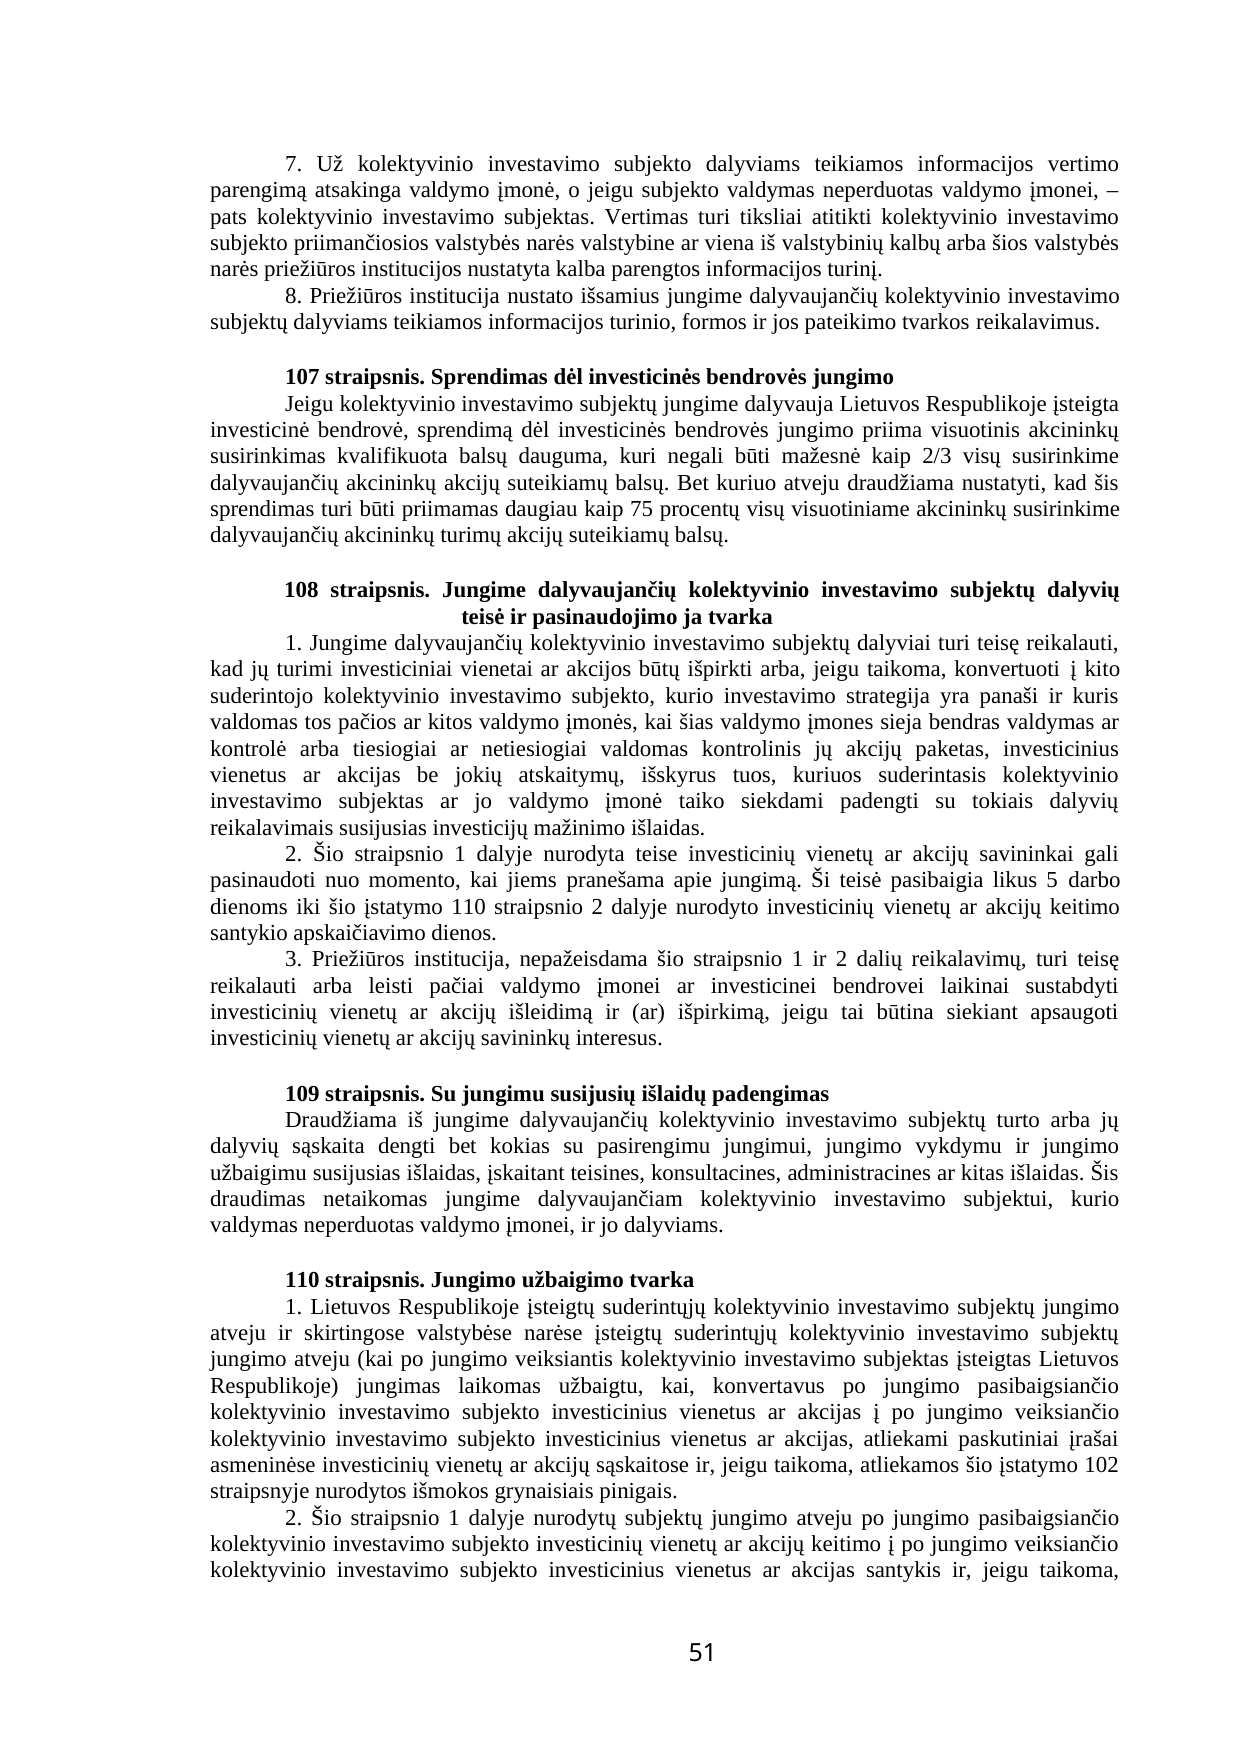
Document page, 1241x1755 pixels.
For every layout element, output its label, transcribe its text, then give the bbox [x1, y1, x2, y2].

text 1. Lietuvos Respublikoje įsteigtų suderintųjų kolektyvinio investavimo subjektų jungimo atveju ir skirtingose valstybėse narėse įsteigtų suderintųjų kolektyvinio investavimo subjektų jungimo atveju (kai po jungimo veiksiantis kolektyvinio investavimo subjektas įsteigtas Lietuvos Respublikoje) jungimas laikomas užbaigtu, kai, konvertavus po jungimo pasibaigsiančio kolektyvinio investavimo subjekto investicinius vienetus ar akcijas į po jungimo veiksiančio kolektyvinio investavimo subjekto investicinius vienetus ar akcijas, atliekami paskutiniai įrašai asmeninėse investicinių vienetų ar akcijų sąskaitose ir, jeigu taikoma, atliekamos šio įstatymo 102 straipsnyje nurodytos išmokos grynaisiais pinigais. [210, 1293, 1120, 1504]
text 3. Priežiūros institucija, nepažeisdama šio straipsnio 1 ir 2 dalių reikalavimų, turi teisę reikalauti arba leisti pačiai valdymo įmonei ar investicinei bendrovei laikinai sustabdyti investicinių vienetų ar akcijų išleidimą ir (ar) išpirkimą, jeigu tai būtina siekiant apsaugoti investicinių vienetų ar akcijų savininkų interesus. [210, 945, 1120, 1051]
text Jeigu kolektyvinio investavimo subjektų jungime dalyvauja Lietuvos Respublikoje įsteigta investicinė bendrovė, sprendimą dėl investicinės bendrovės jungimo priima visuotinis akcininkų susirinkimas kvalifikuota balsų dauguma, kuri negali būti mažesnė kaip 2/3 visų susirinkime dalyvaujančių akcininkų akcijų suteikiamų balsų. Bet kuriuo atveju draudžiama nustatyti, kad šis sprendimas turi būti priimamas daugiau kaip 75 procentų visų visuotiniame akcininkų susirinkime dalyvaujančių akcininkų turimų akcijų suteikiamų balsų. [210, 389, 1120, 548]
text 8. Priežiūros institucija nustato išsamius jungime dalyvaujančių kolektyvinio investavimo subjektų dalyviams teikiamos informacijos turinio, formos ir jos pateikimo tvarkos reikalavimus. [210, 282, 1120, 334]
text Draudžiama iš jungime dalyvaujančių kolektyvinio investavimo subjektų turto arba jų dalyvių sąskaita dengti bet kokias su pasirengimu jungimui, jungimo vykdymu ir jungimo užbaigimu susijusias išlaidas, įskaitant teisines, konsultacines, administracines ar kitas išlaidas. Šis draudimas netaikomas jungime dalyvaujančiam kolektyvinio investavimo subjektui, kurio valdymas neperduotas valdymo įmonei, ir jo dalyviams. [210, 1106, 1120, 1238]
text 7. Už kolektyvinio investavimo subjekto dalyviams teikiamos informacijos vertimo parengimą atsakinga valdymo įmonė, o jeigu subjekto valdymas neperduotas valdymo įmonei, – pats kolektyvinio investavimo subjektas. Vertimas turi tiksliai atitikti kolektyvinio investavimo subjekto priimančiosios valstybės narės valstybine ar viena iš valstybinių kalbų arba šios valstybės narės priežiūros institucijos nustatyta kalba parengtos informacijos turinį. [210, 150, 1120, 282]
text 109 straipsnis. Su jungimu susijusių išlaidų padengimas [210, 1079, 1120, 1106]
text 108 straipsnis. Jungime dalyvaujančių kolektyvinio investavimo subjektų dalyvių teisė ir pasinaudojimo ja tvarka [284, 576, 1120, 629]
text 107 straipsnis. Sprendimas dėl investicinės bendrovės jungimo [210, 363, 1120, 389]
text 1. Jungime dalyvaujančių kolektyvinio investavimo subjektų dalyviai turi teisę reikalauti, kad jų turimi investiciniai vienetai ar akcijos būtų išpirkti arba, jeigu taikoma, konvertuoti į kito suderintojo kolektyvinio investavimo subjekto, kurio investavimo strategija yra panaši ir kuris valdomas tos pačios ar kitos valdymo įmonės, kai šias valdymo įmones sieja bendras valdymas ar kontrolė arba tiesiogiai ar netiesiogiai valdomas kontrolinis jų akcijų paketas, investicinius vienetus ar akcijas be jokių atskaitymų, išskyrus tuos, kuriuos suderintasis kolektyvinio investavimo subjektas ar jo valdymo įmonė taiko siekdami padengti su tokiais dalyvių reikalavimais susijusias investicijų mažinimo išlaidas. [210, 629, 1120, 840]
text 2. Šio straipsnio 1 dalyje nurodytų subjektų jungimo atveju po jungimo pasibaigsiančio kolektyvinio investavimo subjekto investicinių vienetų ar akcijų keitimo į po jungimo veiksiančio kolektyvinio investavimo subjekto investicinius vienetus ar akcijas santykis ir, jeigu taikoma, [210, 1504, 1120, 1583]
text 110 straipsnis. Jungimo užbaigimo tvarka [210, 1266, 1120, 1293]
text 2. Šio straipsnio 1 dalyje nurodyta teise investicinių vienetų ar akcijų savininkai gali pasinaudoti nuo momento, kai jiems pranešama apie jungimą. Ši teisė pasibaigia likus 5 darbo dienoms iki šio įstatymo 110 straipsnio 2 dalyje nurodyto investicinių vienetų ar akcijų keitimo santykio apskaičiavimo dienos. [210, 840, 1120, 945]
